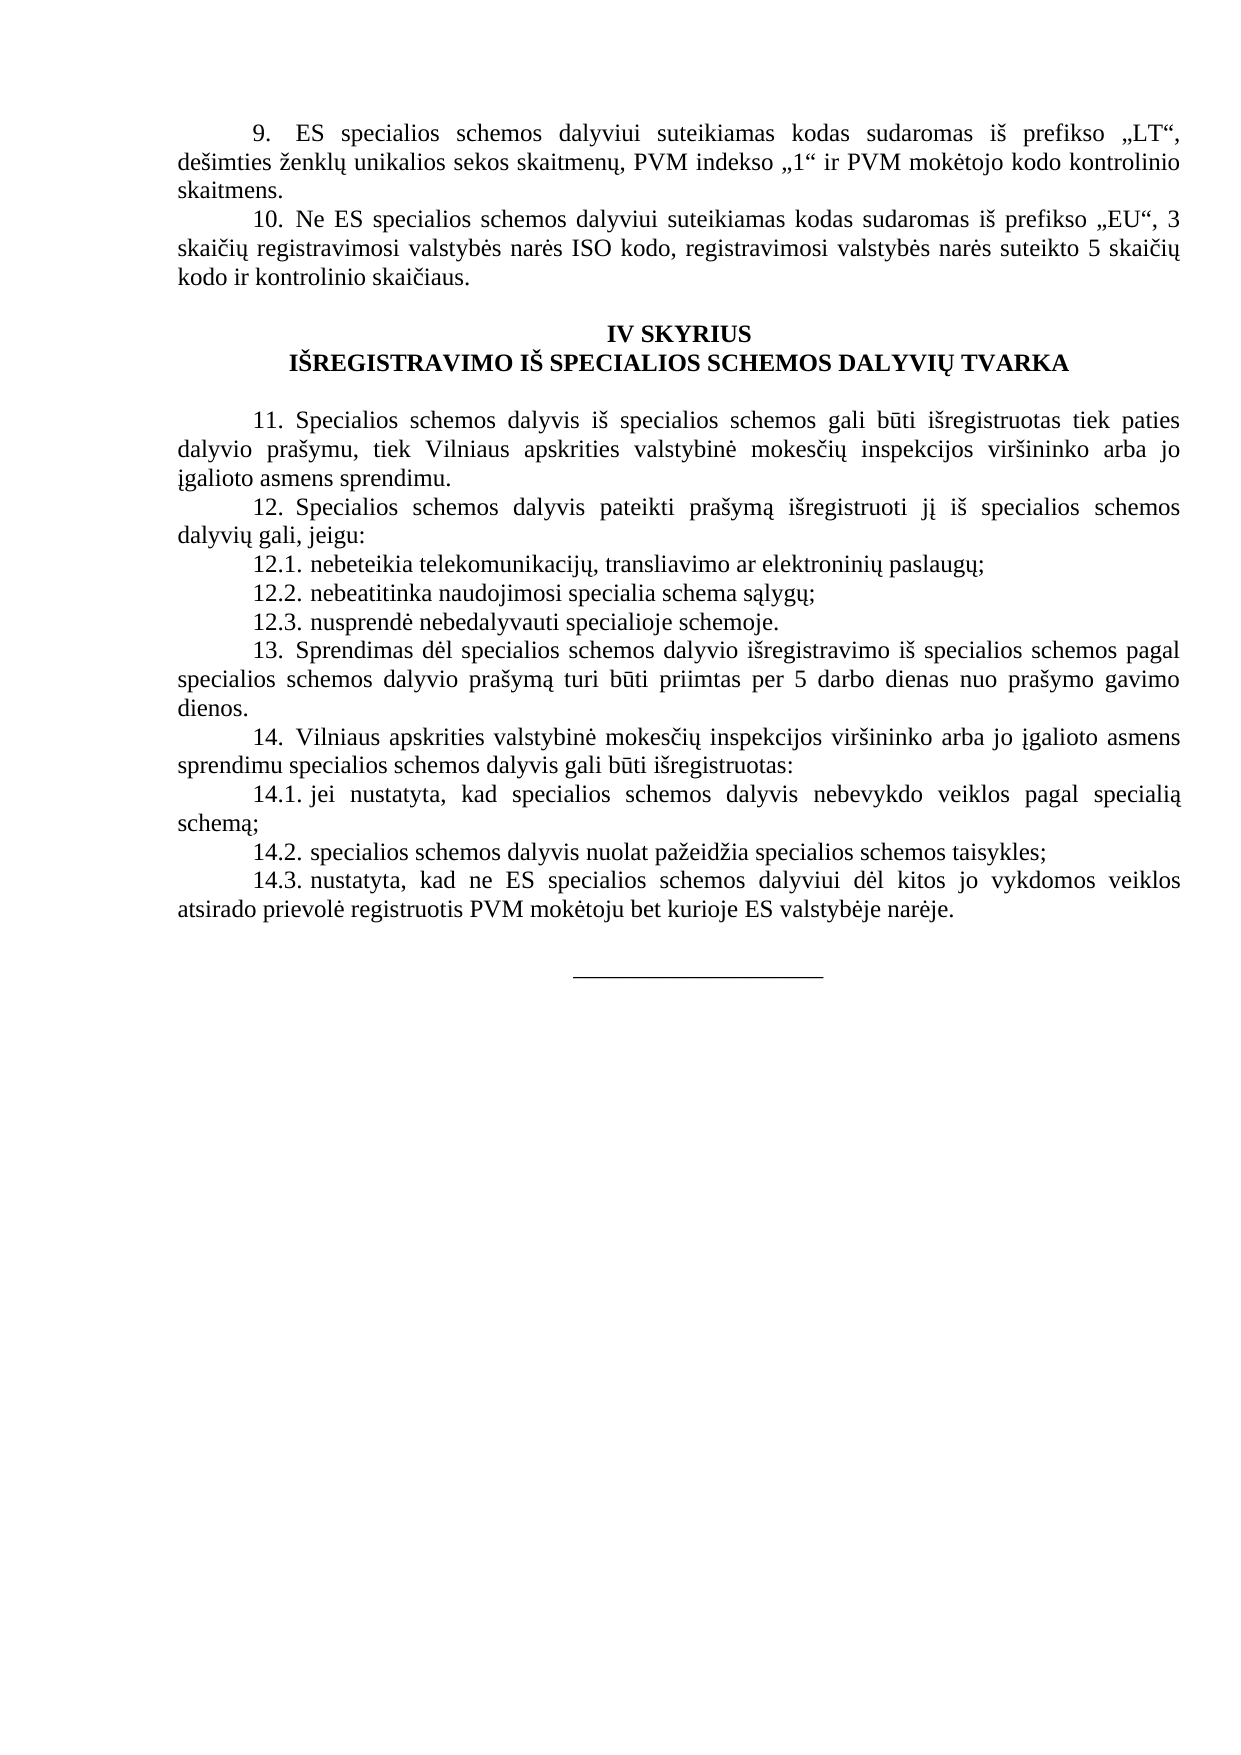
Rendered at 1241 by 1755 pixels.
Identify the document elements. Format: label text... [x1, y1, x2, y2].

text 14. Vilniaus apskrities valstybinė mokesčių inspekcijos viršininko arba jo įgalioto asmens sprendimu specialios schemos dalyvis gali būti išregistruotas: [177, 722, 1181, 779]
text IŠREGISTRAVIMO IŠ SPECIALIOS SCHEMOS DALYVIŲ TVARKA [177, 348, 1181, 377]
text 12.3. nusprendė nebedalyvauti specialioje schemoje. [177, 607, 1181, 636]
text 14.3. nustatyta, kad ne ES specialios schemos dalyviui dėl kitos jo vykdomos veiklos atsirado prievolė registruotis PVM mokėtoju bet kurioje ES valstybėje narėje. [177, 866, 1181, 923]
text 12.1. nebeteikia telekomunikacijų, transliavimo ar elektroninių paslaugų; [177, 549, 1181, 578]
text ____________________ [215, 952, 1181, 981]
text 9. ES specialios schemos dalyviui suteikiamas kodas sudaromas iš prefikso „LT“, dešimties ženklų unikalios sekos skaitmenų, PVM indekso „1“ ir PVM mokėtojo kodo kontrolinio skaitmens. [177, 118, 1181, 204]
text 12. Specialios schemos dalyvis pateikti prašymą išregistruoti jį iš specialios schemos dalyvių gali, jeigu: [177, 492, 1181, 549]
text IV SKYRIUS [177, 319, 1181, 348]
text 12.2. nebeatitinka naudojimosi specialia schema sąlygų; [177, 578, 1181, 607]
text 10. Ne ES specialios schemos dalyviui suteikiamas kodas sudaromas iš prefikso „EU“, 3 skaičių registravimosi valstybės narės ISO kodo, registravimosi valstybės narės suteikto 5 skaičių kodo ir kontrolinio skaičiaus. [177, 204, 1181, 291]
text 14.1. jei nustatyta, kad specialios schemos dalyvis nebevykdo veiklos pagal specialią schemą; [177, 779, 1181, 837]
text 11. Specialios schemos dalyvis iš specialios schemos gali būti išregistruotas tiek paties dalyvio prašymu, tiek Vilniaus apskrities valstybinė mokesčių inspekcijos viršininko arba jo įgalioto asmens sprendimu. [177, 406, 1181, 492]
text 14.2. specialios schemos dalyvis nuolat pažeidžia specialios schemos taisykles; [177, 837, 1181, 866]
text 13. Sprendimas dėl specialios schemos dalyvio išregistravimo iš specialios schemos pagal specialios schemos dalyvio prašymą turi būti priimtas per 5 darbo dienas nuo prašymo gavimo dienos. [177, 636, 1181, 722]
